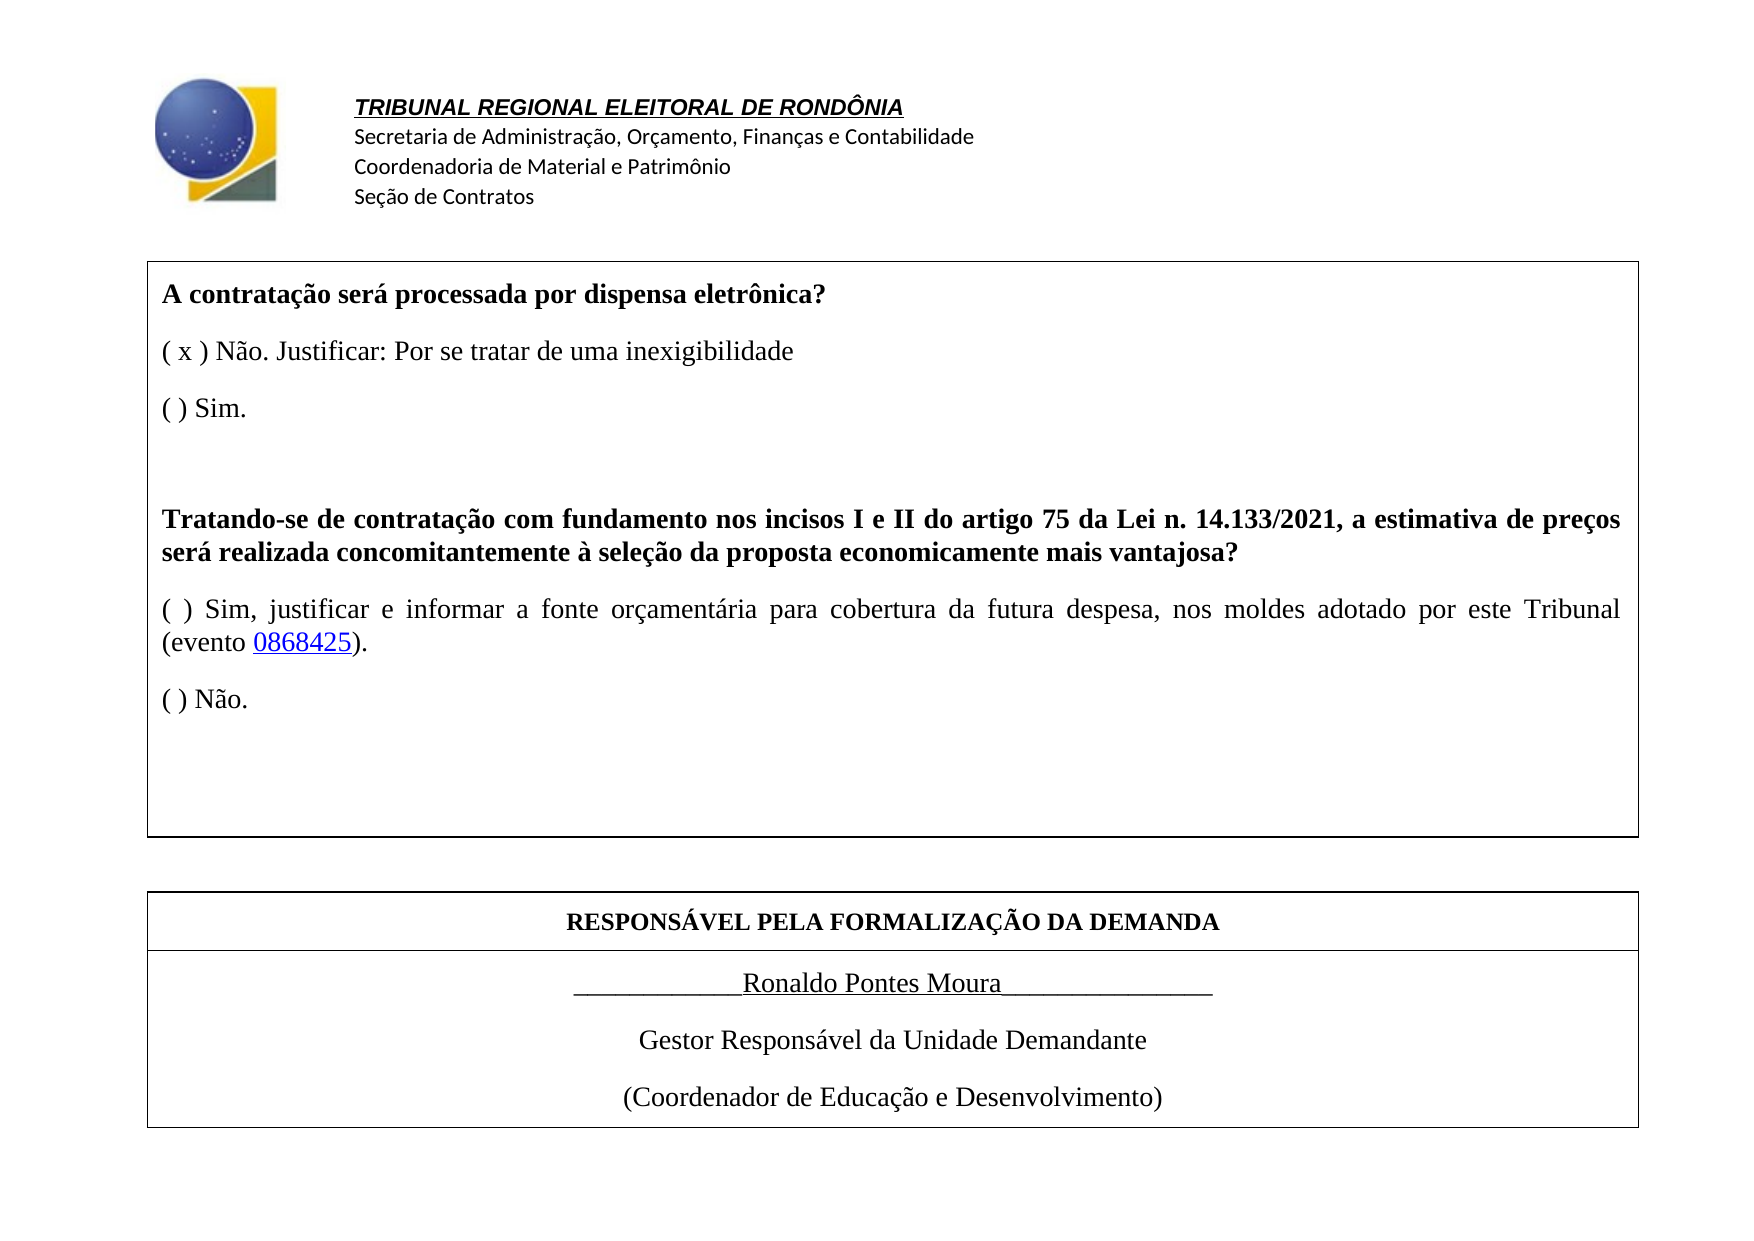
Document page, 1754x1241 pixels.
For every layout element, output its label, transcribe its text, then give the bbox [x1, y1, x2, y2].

table_cell A contratação será processada por dispensa eletrônica? ( x ) Não. Justificar: Por se tratar de uma inexigibilidade ( ) Sim. Tratando-se de contratação com fundamento nos incisos I e II do artigo 75 da Lei n. 14.133/2021, a estimativa de preços será realizada concomitantemente à seleção da proposta economicamente mais vantajosa? ( ) Sim, justificar e informar a fonte orçamentária para cobertura da futura despesa, nos moldes adotado por este Tribunal (evento 0868425). ( ) Não. [148, 262, 1638, 836]
table_cell ____________Ronaldo Pontes Moura_______________ Gestor Responsável da Unidade Demandante (Coordenador de Educação e Desenvolvimento) [148, 951, 1638, 1127]
table_header RESPONSÁVEL PELA FORMALIZAÇÃO DA DEMANDA [148, 893, 1638, 950]
